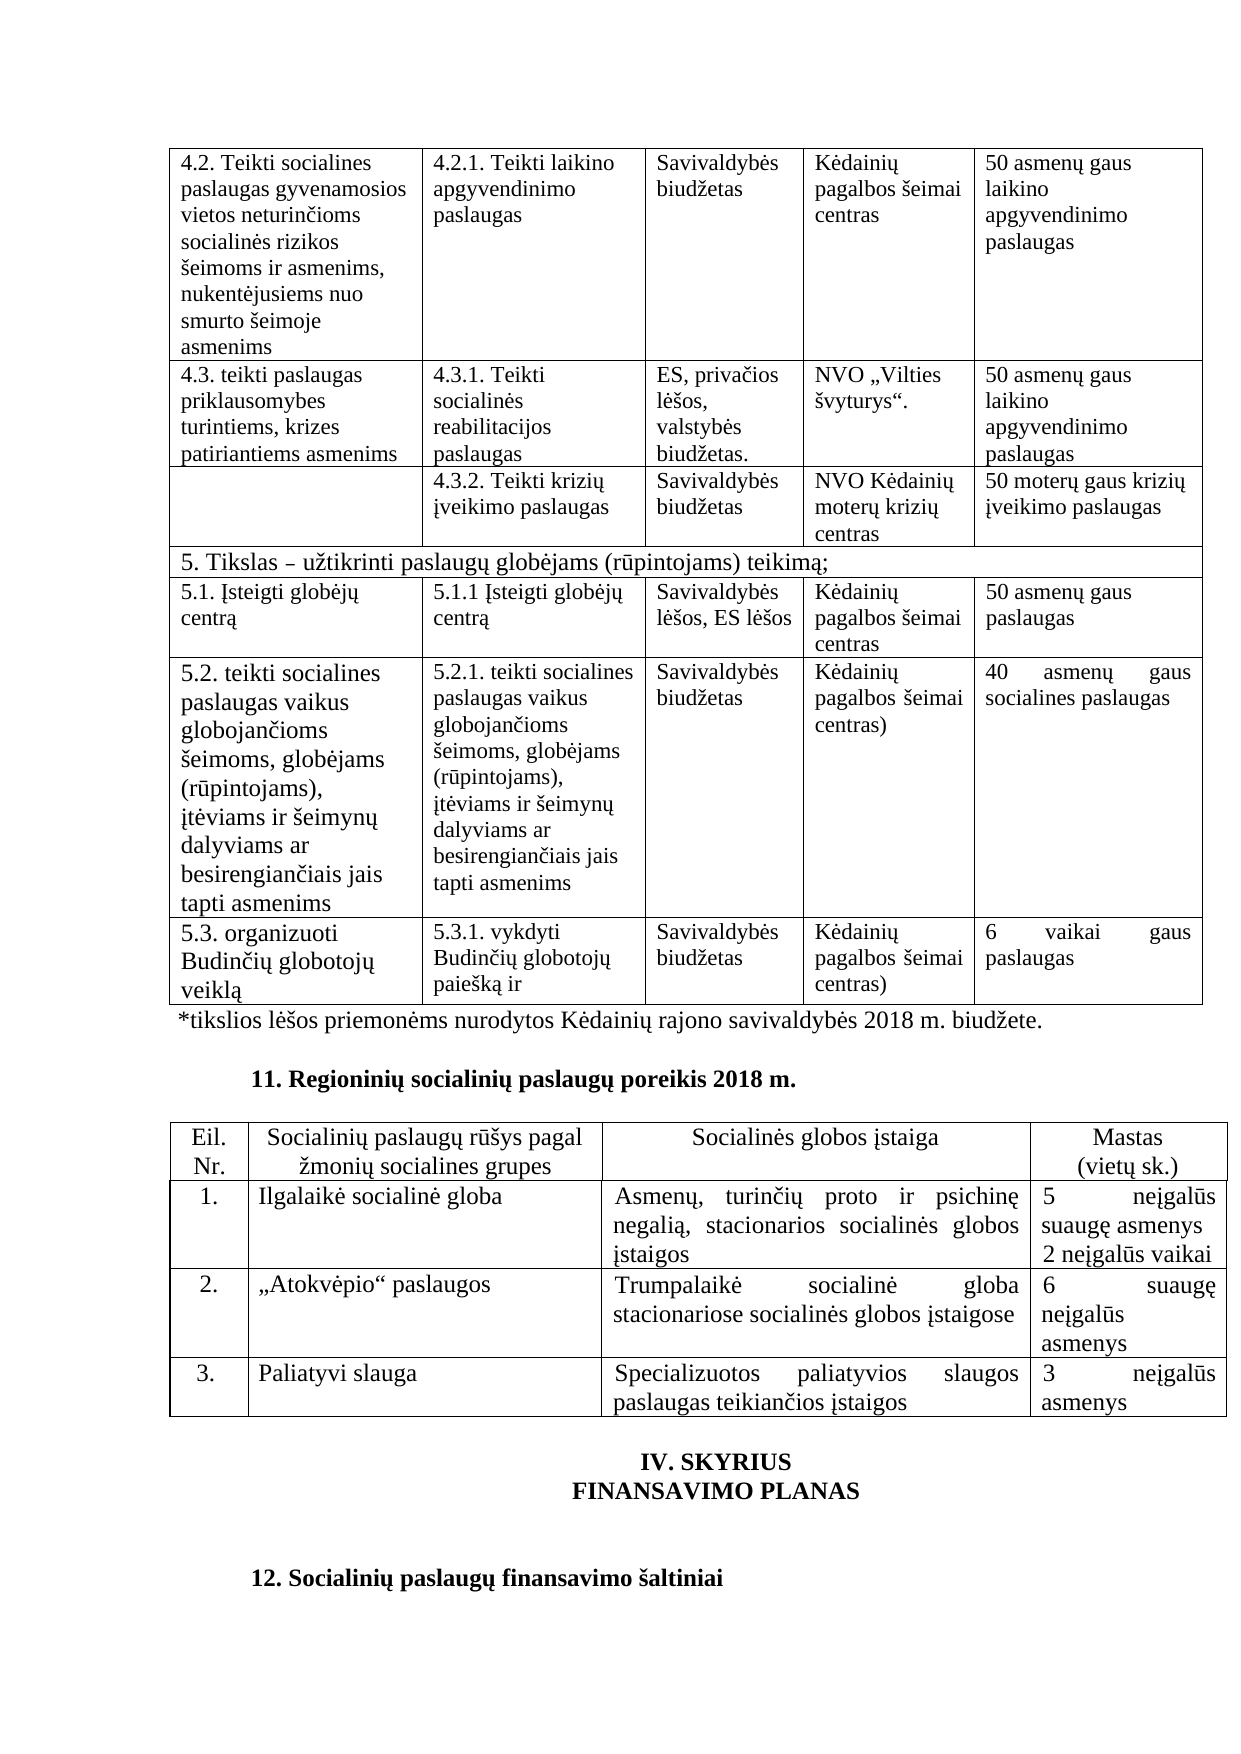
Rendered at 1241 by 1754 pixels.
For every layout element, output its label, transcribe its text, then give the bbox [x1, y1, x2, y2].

table_cell 3. [171, 1358, 248, 1416]
table_cell Savivaldybės lėšos, ES lėšos [646, 578, 803, 657]
table_cell [1203, 657, 1207, 917]
table_cell [170, 467, 422, 546]
table_cell [1203, 917, 1207, 1004]
table_header Eil. Nr. [171, 1123, 248, 1180]
table_cell [1203, 466, 1207, 546]
table_header Socialinės globos įstaiga [603, 1123, 1030, 1180]
text 12. Socialinių paslaugų finansavimo šaltiniai [177, 1563, 1181, 1592]
table_cell 6 suaugę neįgalūs asmenys [1031, 1269, 1226, 1357]
table_cell [1203, 148, 1207, 359]
table_cell 50 asmenų gaus laikino apgyvendinimo paslaugas [975, 361, 1202, 466]
table_cell 3 neįgalūs asmenys [1031, 1358, 1226, 1416]
table_cell [1203, 360, 1207, 466]
table_cell 5.1.1 Įsteigti globėjų centrą [423, 578, 645, 657]
table_cell 5.2.1. teikti socialines paslaugas vaikus globojančioms šeimoms, globėjams (rūpintojams), įtėviams ir šeimynų dalyviams ar besirengiančiais jais tapti asmenims [423, 658, 645, 917]
table_cell 50 moterų gaus krizių įveikimo paslaugas [975, 467, 1202, 546]
table_cell [1203, 577, 1207, 657]
table_cell NVO Kėdainių moterų krizių centras [804, 467, 974, 546]
table_cell 50 asmenų gaus paslaugas [975, 578, 1202, 657]
table_cell Kėdainių pagalbos šeimai centras [804, 149, 974, 359]
table_cell Savivaldybės biudžetas [646, 658, 803, 917]
table_cell Ilgalaikė socialinė globa [249, 1181, 601, 1268]
table_cell Trumpalaikė socialinė globa stacionariose socialinės globos įstaigose [602, 1269, 1030, 1357]
table_cell 4.2. Teikti socialines paslaugas gyvenamosios vietos neturinčioms socialinės rizikos šeimoms ir asmenims, nukentėjusiems nuo smurto šeimoje asmenims [170, 149, 422, 359]
table_cell 5.3.1. vykdyti Budinčių globotojų paiešką ir [423, 918, 645, 1004]
table_cell 1. [171, 1181, 248, 1268]
table_cell 5. Tikslas – užtikrinti paslaugų globėjams (rūpintojams) teikimą; [170, 547, 1202, 577]
text 11. Regioninių socialinių paslaugų poreikis 2018 m. [177, 1063, 1181, 1092]
text FINANSAVIMO PLANAS [177, 1476, 1181, 1505]
text *tikslios lėšos priemonėms nurodytos Kėdainių rajono savivaldybės 2018 m. biudžete. [177, 1005, 1181, 1034]
table_header Socialinių paslaugų rūšys pagal žmonių socialines grupes [249, 1123, 602, 1180]
table_cell 2. [171, 1269, 248, 1357]
table_cell 6 vaikai gaus paslaugas [975, 918, 1202, 1004]
table_cell 50 asmenų gaus laikino apgyvendinimo paslaugas [975, 149, 1202, 359]
table_cell Kėdainių pagalbos šeimai centras) [804, 918, 974, 1004]
table_cell 5.3. organizuoti Budinčių globotojų veiklą [170, 918, 422, 1004]
table_cell 5.2. teikti socialines paslaugas vaikus globojančioms šeimoms, globėjams (rūpintojams), įtėviams ir šeimynų dalyviams ar besirengiančiais jais tapti asmenims [170, 658, 422, 917]
table_cell NVO „Vilties švyturys“. [804, 361, 974, 466]
table_cell Asmenų, turinčių proto ir psichinę negalią, stacionarios socialinės globos įstaigos [602, 1181, 1030, 1268]
table_cell Savivaldybės biudžetas [646, 149, 803, 359]
table_header Mastas (vietų sk.) [1031, 1123, 1227, 1180]
table_cell 4.3.2. Teikti krizių įveikimo paslaugas [423, 467, 645, 546]
table_cell 4.3.1. Teikti socialinės reabilitacijos paslaugas [423, 361, 645, 466]
table_cell ES, privačios lėšos, valstybės biudžetas. [646, 361, 803, 466]
table_cell 40 asmenų gaus socialines paslaugas [975, 658, 1202, 917]
text IV. SKYRIUS [177, 1446, 1181, 1476]
table_cell „Atokvėpio“ paslaugos [249, 1269, 601, 1357]
table_cell Savivaldybės biudžetas [646, 467, 803, 546]
table_cell Specializuotos paliatyvios slaugos paslaugas teikiančios įstaigos [602, 1358, 1030, 1416]
table_cell 5 neįgalūs suaugę asmenys 2 neįgalūs vaikai [1031, 1181, 1226, 1268]
table_cell 5.1. Įsteigti globėjų centrą [170, 578, 422, 657]
table_cell Savivaldybės biudžetas [646, 918, 803, 1004]
table_cell Kėdainių pagalbos šeimai centras) [804, 658, 974, 917]
table_cell [1203, 546, 1207, 577]
table_cell Kėdainių pagalbos šeimai centras [804, 578, 974, 657]
table_cell 4.2.1. Teikti laikino apgyvendinimo paslaugas [423, 149, 645, 359]
table_cell 4.3. teikti paslaugas priklausomybes turintiems, krizes patiriantiems asmenims [170, 361, 422, 466]
table_cell Paliatyvi slauga [249, 1358, 601, 1416]
